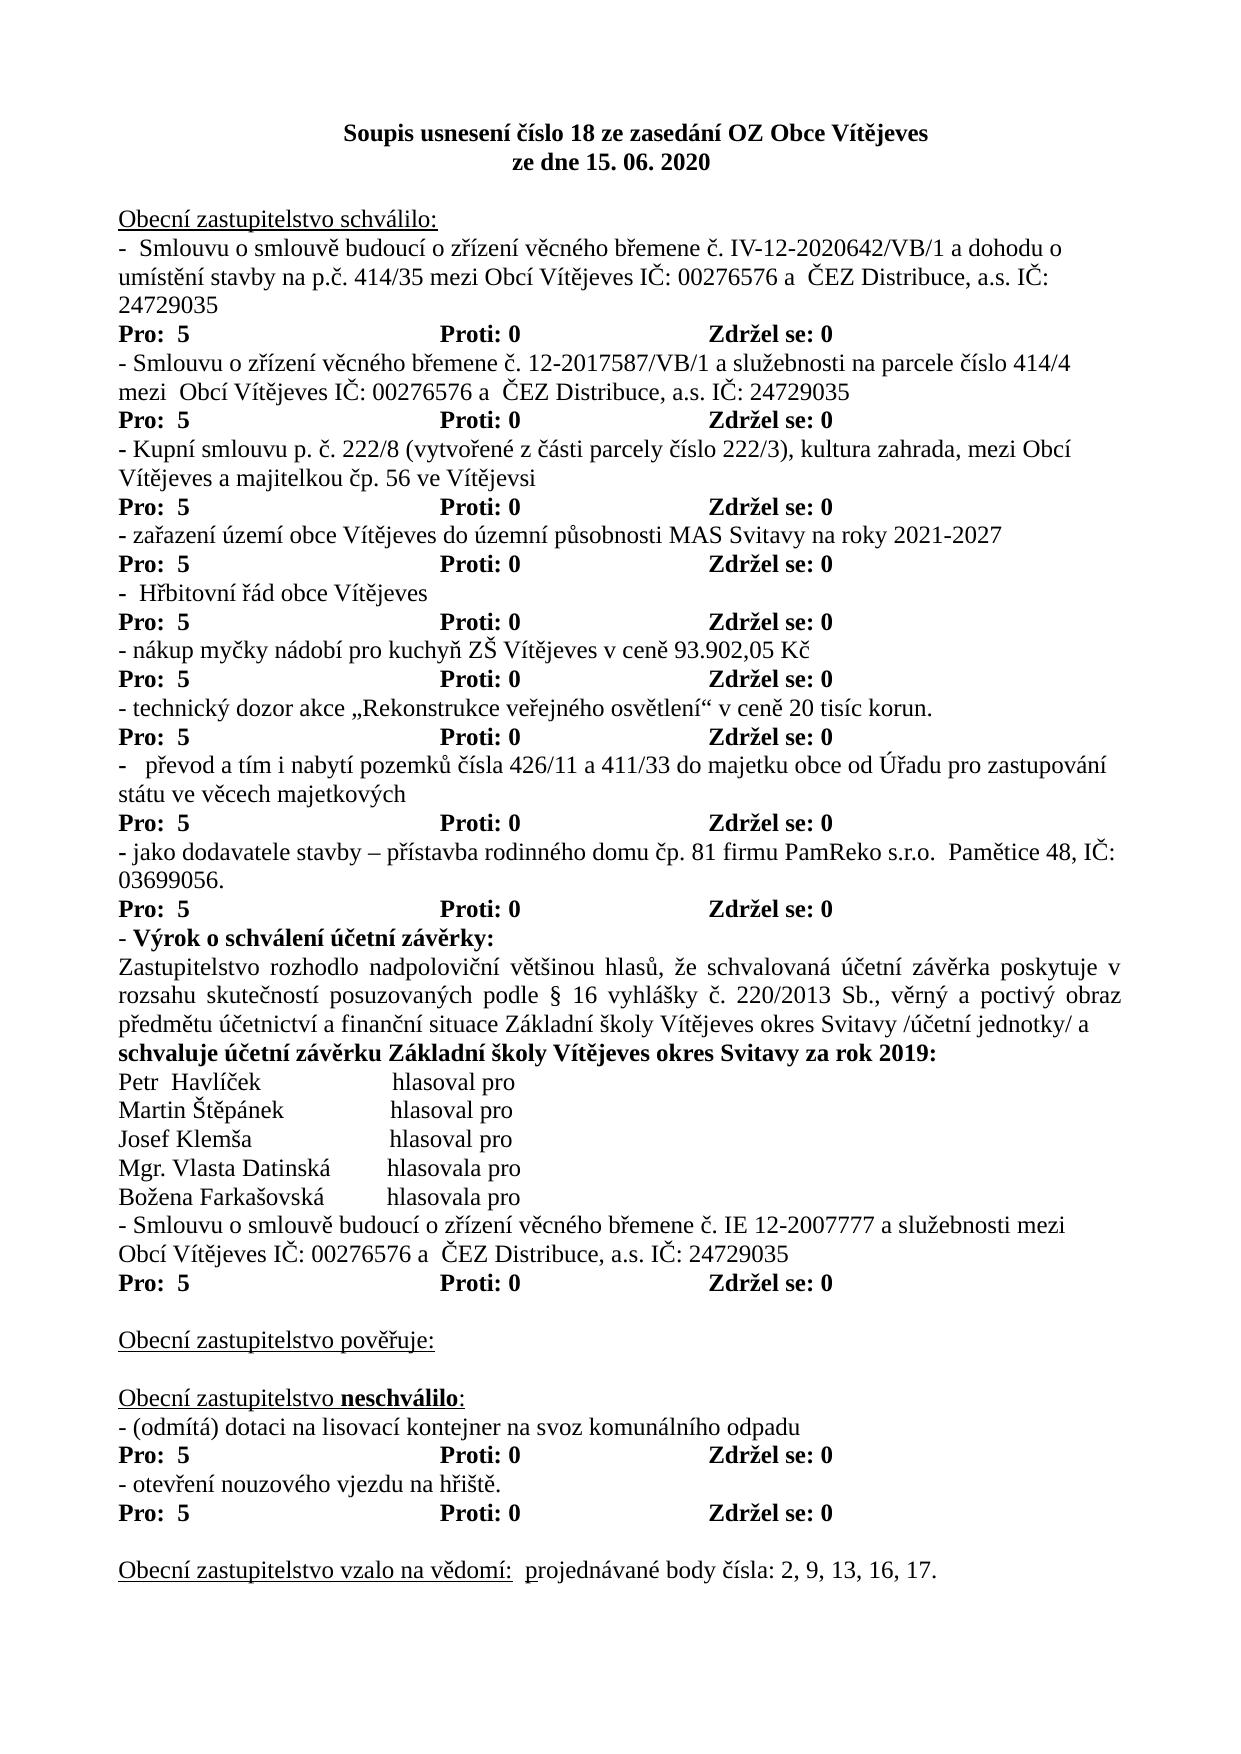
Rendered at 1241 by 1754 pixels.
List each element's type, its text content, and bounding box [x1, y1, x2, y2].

text Pro: 5 Proti: 0 Zdržel se: 0 [118, 1441, 1122, 1469]
text - technický dozor akce „Rekonstrukce veřejného osvětlení“ v ceně 20 tisíc korun. [118, 693, 1122, 722]
text Pro: 5 Proti: 0 Zdržel se: 0 [118, 607, 1122, 636]
text - nákup myčky nádobí pro kuchyň ZŠ Vítějeves v ceně 93.902,05 Kč [118, 636, 1122, 664]
text - zařazení území obce Vítějeves do územní působnosti MAS Svitavy na roky 2021-2027 [118, 521, 1122, 549]
text Obecní zastupitelstvo neschválilo: [118, 1383, 1122, 1412]
text Pro: 5 Proti: 0 Zdržel se: 0 [118, 1268, 1122, 1297]
text - Hřbitovní řád obce Vítějeves [118, 578, 1122, 607]
text Pro: 5 Proti: 0 Zdržel se: 0 [118, 319, 1122, 348]
text - (odmítá) dotaci na lisovací kontejner na svoz komunálního odpadu [118, 1412, 1122, 1441]
text - Smlouvu o zřízení věcného břemene č. 12-2017587/VB/1 a služebnosti na parcele číslo 414/4 mezi Obcí Vítějeves IČ: 00276576 a ČEZ Distribuce, a.s. IČ: 24729035 [118, 348, 1122, 406]
text Pro: 5 Proti: 0 Zdržel se: 0 [118, 808, 1122, 837]
text Obecní zastupitelstvo pověřuje: [118, 1326, 1122, 1354]
text schvaluje účetní závěrku Základní školy Vítějeves okres Svitavy za rok 2019: [118, 1038, 1122, 1067]
text Pro: 5 Proti: 0 Zdržel se: 0 [118, 664, 1122, 693]
text - otevření nouzového vjezdu na hřiště. [118, 1469, 1122, 1498]
text - Smlouvu o smlouvě budoucí o zřízení věcného břemene č. IE 12-2007777 a služebnosti mezi Obcí Vítějeves IČ: 00276576 a ČEZ Distribuce, a.s. IČ: 24729035 [118, 1211, 1122, 1268]
text Josef Klemša hlasoval pro [118, 1124, 1122, 1153]
text Mgr. Vlasta Datinská hlasovala pro [118, 1153, 1122, 1182]
text Božena Farkašovská hlasovala pro [118, 1182, 1122, 1211]
text Obecní zastupitelstvo schválilo: [118, 204, 1122, 233]
text - Smlouvu o smlouvě budoucí o zřízení věcného břemene č. IV-12-2020642/VB/1 a dohodu o umístění stavby na p.č. 414/35 mezi Obcí Vítějeves IČ: 00276576 a ČEZ Distribuce, a.s. IČ: 24729035 [118, 233, 1122, 319]
text Petr Havlíček hlasoval pro [118, 1067, 1122, 1096]
text Pro: 5 Proti: 0 Zdržel se: 0 [118, 549, 1122, 578]
text - Kupní smlouvu p. č. 222/8 (vytvořené z části parcely číslo 222/3), kultura zahrada, mezi Obcí Vítějeves a majitelkou čp. 56 ve Vítějevsi [118, 434, 1122, 492]
text Pro: 5 Proti: 0 Zdržel se: 0 [118, 722, 1122, 751]
text - převod a tím i nabytí pozemků čísla 426/11 a 411/33 do majetku obce od Úřadu pro zastupování státu ve věcech majetkových [118, 751, 1122, 808]
text Zastupitelstvo rozhodlo nadpoloviční většinou hlasů, že schvalovaná účetní závěrka poskytuje v rozsahu skutečností posuzovaných podle § 16 vyhlášky č. 220/2013 Sb., věrný a poctivý obraz předmětu účetnictví a finanční situace Základní školy Vítějeves okres Svitavy /účetní jednotky/ a [118, 952, 1122, 1038]
text - Výrok o schválení účetní závěrky: [118, 923, 1122, 952]
text Pro: 5 Proti: 0 Zdržel se: 0 [118, 894, 1122, 923]
text Pro: 5 Proti: 0 Zdržel se: 0 [118, 406, 1122, 434]
text Soupis usnesení číslo 18 ze zasedání OZ Obce Vítějeves [118, 118, 1122, 147]
text Martin Štěpánek hlasoval pro [118, 1096, 1122, 1124]
text Pro: 5 Proti: 0 Zdržel se: 0 [118, 1498, 1122, 1527]
text Pro: 5 Proti: 0 Zdržel se: 0 [118, 492, 1122, 521]
text ze dne 15. 06. 2020 [118, 147, 1122, 176]
text - jako dodavatele stavby – přístavba rodinného domu čp. 81 firmu PamReko s.r.o. Pamětice 48, IČ: 03699056. [118, 837, 1122, 894]
text Obecní zastupitelstvo vzalo na vědomí: projednávané body čísla: 2, 9, 13, 16, 17. [118, 1556, 1122, 1584]
